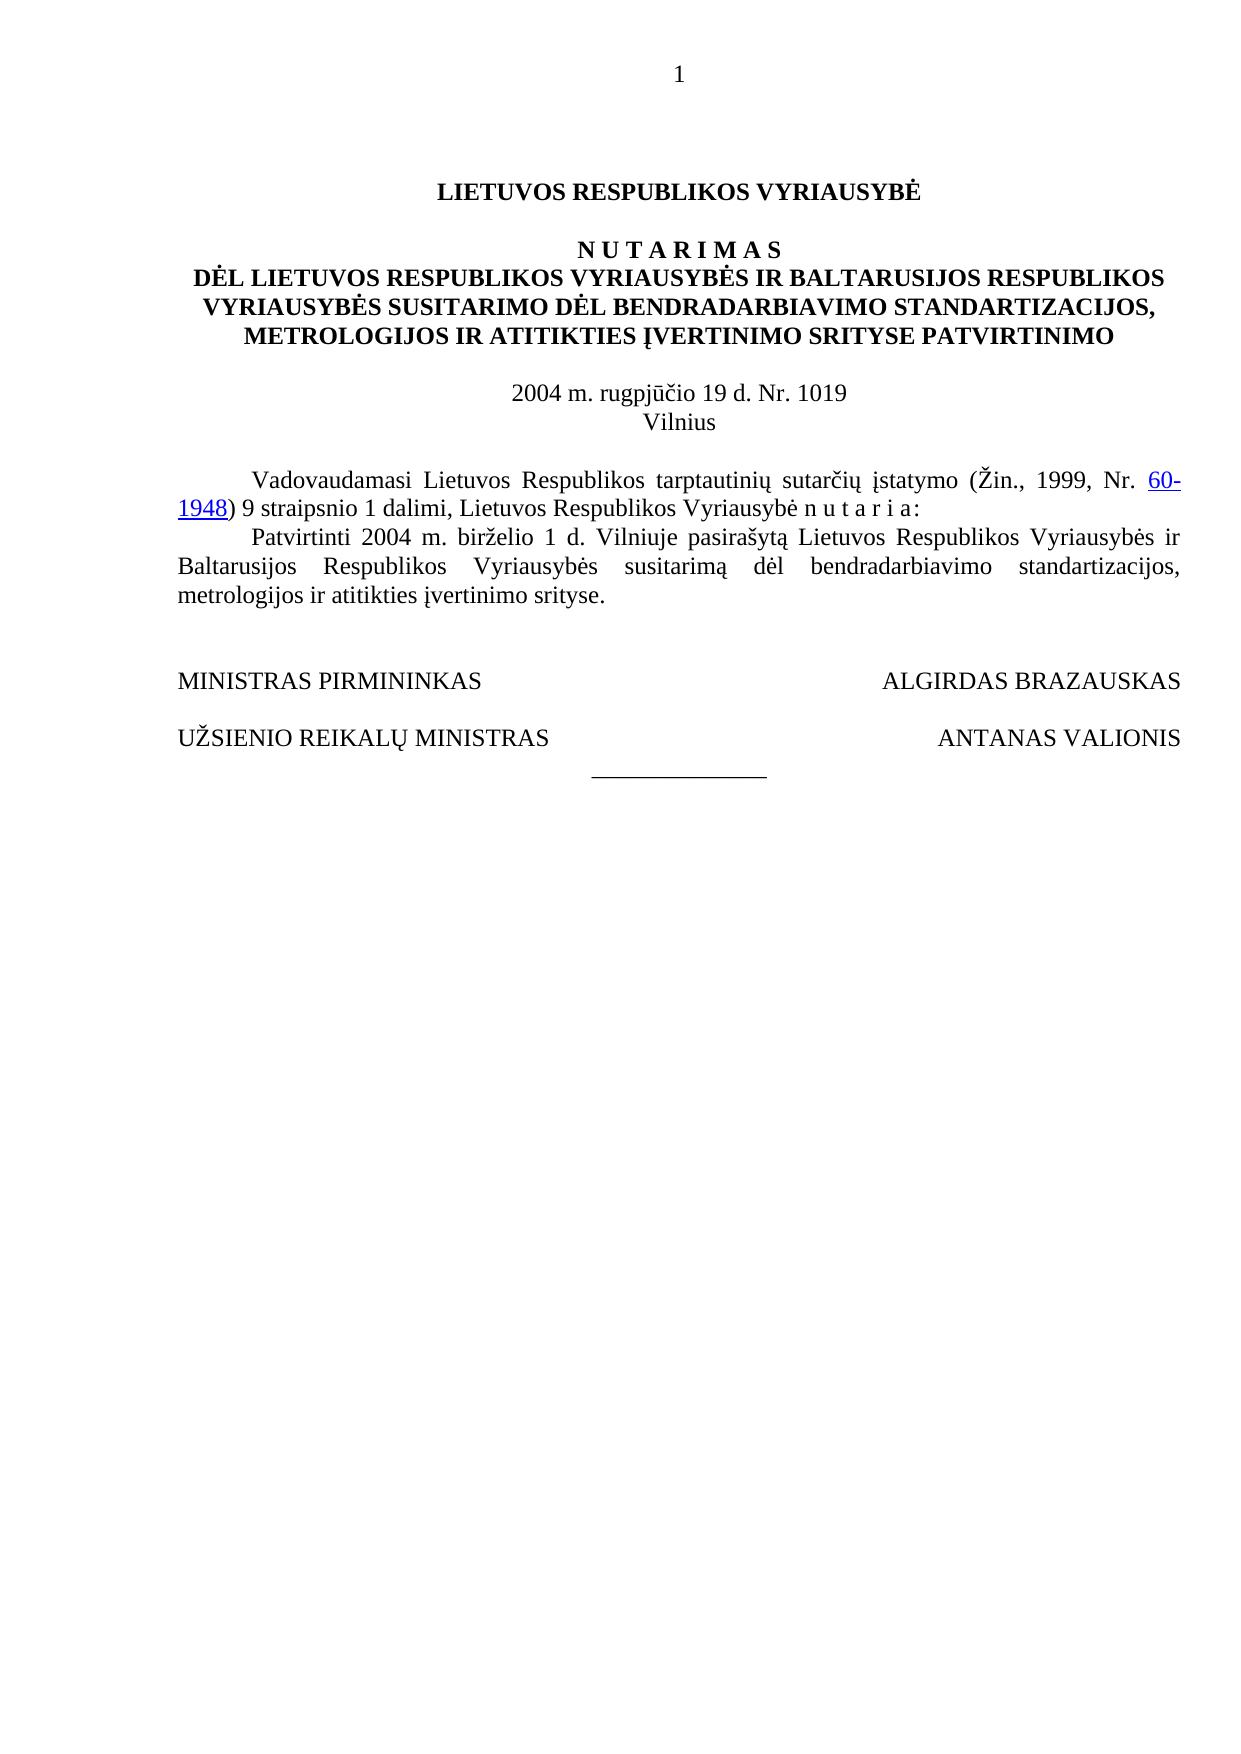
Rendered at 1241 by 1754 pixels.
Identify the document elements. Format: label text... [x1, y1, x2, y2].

text Vadovaudamasi Lietuvos Respublikos tarptautinių sutarčių įstatymo (Žin., 1999, Nr. 60-1948) 9 straipsnio 1 dalimi, Lietuvos Respublikos Vyriausybė nutaria: [177, 465, 1181, 522]
text N U T A R I M A S [177, 235, 1181, 263]
text UŽSIENIO REIKALŲ MINISTRAS ANTANAS VALIONIS [177, 723, 1181, 752]
text DĖL LIETUVOS RESPUBLIKOS VYRIAUSYBĖS IR BALTARUSIJOS RESPUBLIKOS VYRIAUSYBĖS SUSITARIMO DĖL BENDRADARBIAVIMO STANDARTIZACIJOS, METROLOGIJOS IR ATITIKTIES ĮVERTINIMO SRITYSE PATVIRTINIMO [177, 263, 1181, 350]
text ______________ [177, 752, 1181, 781]
text MINISTRAS PIRMININKAS ALGIRDAS BRAZAUSKAS [177, 666, 1181, 695]
text Patvirtinti 2004 m. birželio 1 d. Vilniuje pasirašytą Lietuvos Respublikos Vyriausybės ir Baltarusijos Respublikos Vyriausybės susitarimą dėl bendradarbiavimo standartizacijos, metrologijos ir atitikties įvertinimo srityse. [177, 522, 1181, 608]
text 2004 m. rugpjūčio 19 d. Nr. 1019 [177, 378, 1181, 407]
text LIETUVOS RESPUBLIKOS VYRIAUSYBĖ [177, 177, 1181, 206]
text Vilnius [177, 407, 1181, 436]
